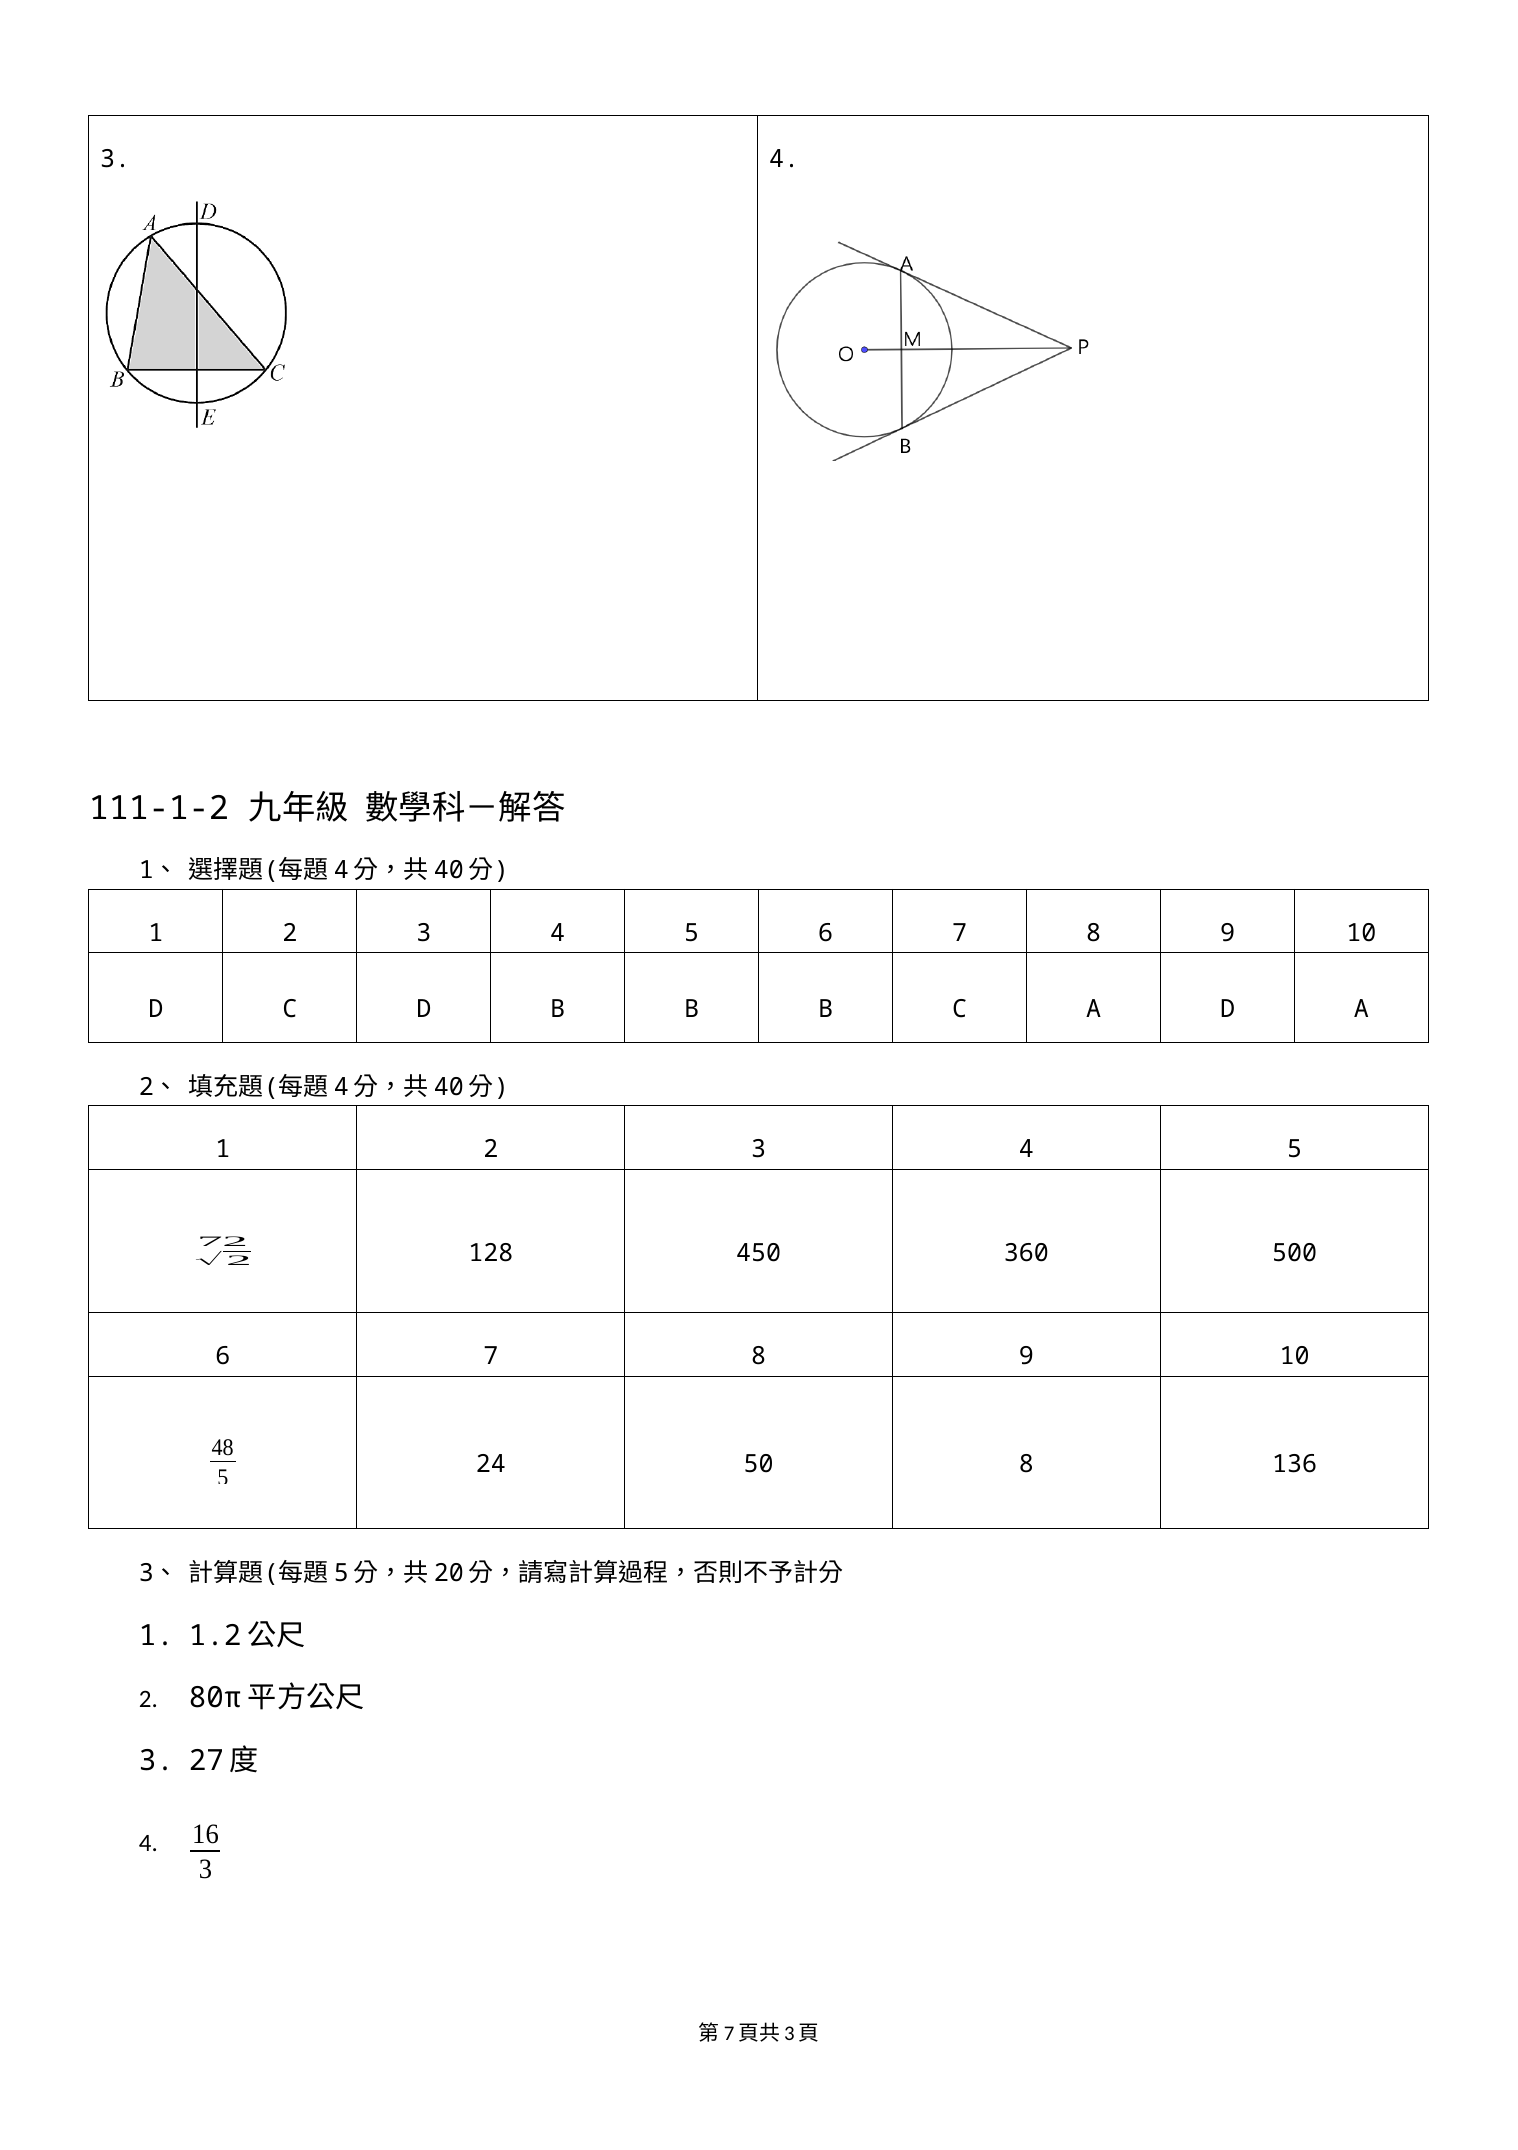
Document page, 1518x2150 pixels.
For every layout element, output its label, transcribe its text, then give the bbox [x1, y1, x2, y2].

table_cell 9 [893, 1313, 1160, 1376]
table_cell 450 [625, 1170, 892, 1312]
table_cell 8 [893, 1377, 1160, 1528]
table_cell 10 [1161, 1313, 1428, 1376]
list 27度 [139, 1716, 1429, 1779]
table_cell 136 [1161, 1377, 1428, 1528]
table_header 8 [1027, 890, 1160, 952]
table_header 5 [625, 890, 758, 952]
table_cell 8 [625, 1313, 892, 1376]
table_cell C [893, 953, 1026, 1042]
table_header 3 [357, 890, 490, 952]
table_cell B [625, 953, 758, 1042]
table_header 4 [893, 1106, 1160, 1169]
table_header 9 [1161, 890, 1294, 952]
table_cell 128 [357, 1170, 624, 1312]
table_cell 50 [625, 1377, 892, 1528]
table_cell 7 [357, 1313, 624, 1376]
table_cell 360 [893, 1170, 1160, 1312]
table_cell C [223, 953, 356, 1042]
list 1.2公尺 [139, 1591, 1429, 1654]
table_header 10 [1295, 890, 1428, 952]
table_cell B [491, 953, 624, 1042]
table_header 1 [89, 1106, 356, 1169]
table_cell D [1161, 953, 1294, 1042]
table_cell 3. [89, 116, 757, 700]
table_header 1 [89, 890, 222, 952]
table_cell A [1027, 953, 1160, 1042]
text 111-1-2 九年級 數學科－解答 [89, 764, 1429, 826]
table_cell 24 [357, 1377, 624, 1528]
list 80π 平方公尺 [139, 1654, 1429, 1716]
table_header 5 [1161, 1106, 1428, 1169]
table_cell [89, 1170, 356, 1312]
list 計算題(每題5分，共20分，請寫計算過程，否則不予計分 [139, 1529, 1429, 1591]
table_cell B [759, 953, 892, 1042]
table_header 7 [893, 890, 1026, 952]
table_cell [89, 1377, 356, 1528]
list 選擇題(每題4分，共40分) [139, 826, 1429, 889]
table_header 4 [491, 890, 624, 952]
list 填充題(每題4分，共40分) [139, 1043, 1429, 1105]
table_header 6 [759, 890, 892, 952]
table_cell 500 [1161, 1170, 1428, 1312]
table_cell D [89, 953, 222, 1042]
table_header 3 [625, 1106, 892, 1169]
table_cell D [357, 953, 490, 1042]
table_header 2 [357, 1106, 624, 1169]
table_cell 6 [89, 1313, 356, 1376]
table_cell 4. [758, 116, 1428, 700]
table_header 2 [223, 890, 356, 952]
table_cell A [1295, 953, 1428, 1042]
